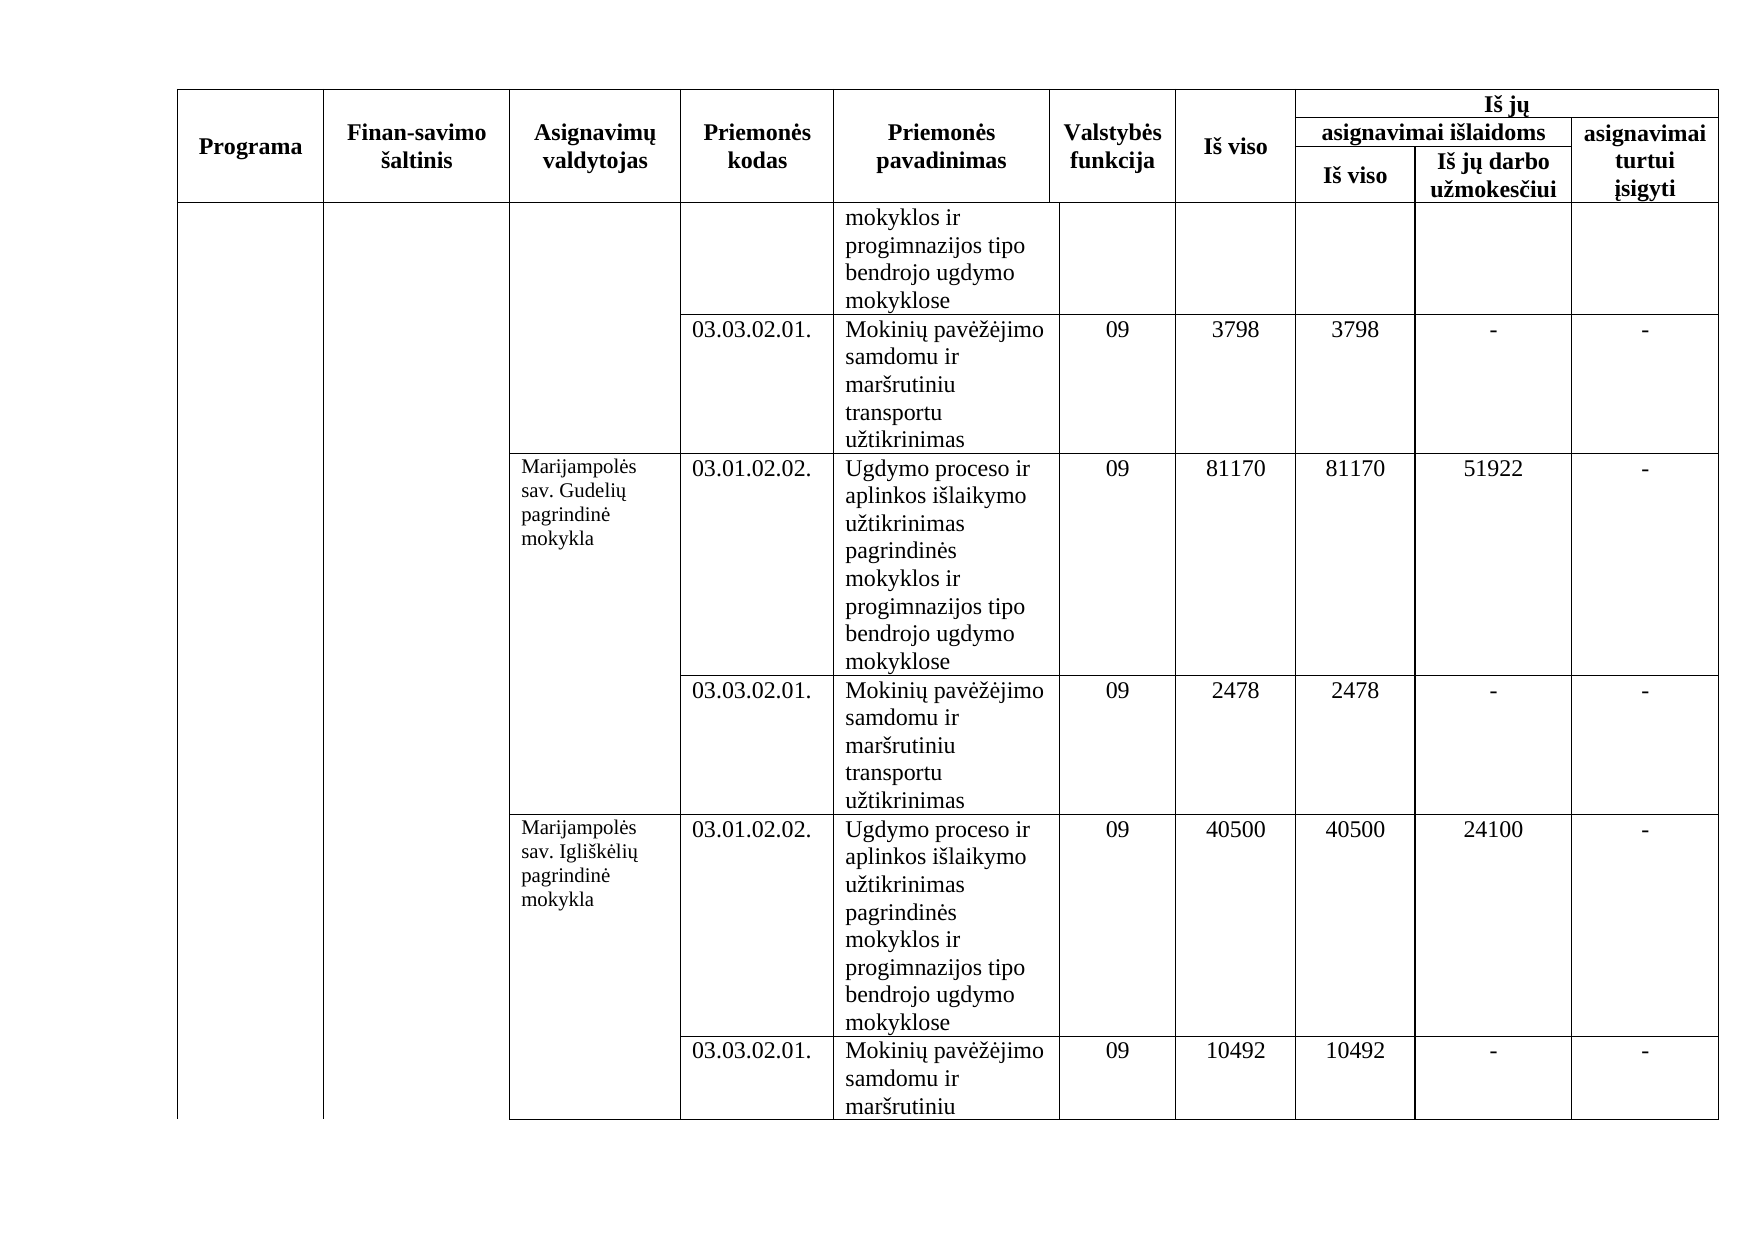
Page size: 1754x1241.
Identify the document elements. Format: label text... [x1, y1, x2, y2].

table_cell 40500 [1296, 815, 1414, 1036]
table_cell Ugdymo proceso ir aplinkos išlaikymo užtikrinimas pagrindinės mokyklos ir progimnazijos tipo bendrojo ugdymo mokyklose [834, 815, 1059, 1036]
table_cell - [1572, 203, 1718, 314]
table_cell [178, 453, 323, 674]
table_cell - [1416, 1037, 1571, 1119]
table_cell [324, 814, 509, 1036]
table_cell [1296, 203, 1414, 314]
table_cell 09 [1060, 1037, 1175, 1119]
table_cell 09 [1060, 315, 1175, 453]
table_cell 10492 [1296, 1037, 1414, 1119]
table_cell 03.03.02.01. [681, 1037, 833, 1119]
table_cell Iš jų darbo užmokesčiui [1416, 147, 1571, 202]
table_cell [1416, 203, 1571, 314]
table_cell [324, 675, 509, 814]
table_header Priemonės kodas [681, 90, 833, 202]
table_cell 24100 [1416, 815, 1571, 1036]
table_cell asignavimai turtui įsigyti [1572, 118, 1718, 202]
table_cell [178, 203, 323, 314]
table_cell 09 [1060, 454, 1175, 674]
table_cell - [1572, 815, 1718, 1036]
table_cell Iš viso [1296, 147, 1414, 202]
table_cell [510, 314, 680, 453]
table_cell [178, 314, 323, 453]
table_cell 03.03.02.01. [681, 676, 833, 814]
table_cell 81170 [1296, 454, 1414, 674]
table_cell - [1416, 315, 1571, 453]
table_cell [324, 453, 509, 674]
table_cell 03.01.02.02. [681, 815, 833, 1036]
table_header Asignavimų valdytojas [510, 90, 680, 202]
table_cell - [1572, 676, 1718, 814]
table_cell 3798 [1296, 315, 1414, 453]
table_cell - [1572, 454, 1718, 674]
table_cell - [1572, 1037, 1718, 1119]
table_cell 10492 [1176, 1037, 1295, 1119]
table_cell [178, 814, 323, 1036]
table_cell 40500 [1176, 815, 1295, 1036]
table_cell [324, 203, 509, 314]
table_cell - [1416, 676, 1571, 814]
table_cell Marijampolės sav. Igliškėlių pagrindinė mokykla [510, 815, 680, 1036]
table_cell 81170 [1176, 454, 1295, 674]
table_header Iš viso [1176, 90, 1295, 202]
table_cell [1060, 203, 1175, 314]
table_cell asignavimai išlaidoms [1296, 118, 1571, 146]
table_header Valstybės funkcija [1050, 90, 1175, 202]
table_cell 51922 [1416, 454, 1571, 674]
table_header Finan-savimo šaltinis [324, 90, 509, 202]
table_header Priemonės pavadinimas [834, 90, 1049, 202]
table_cell [510, 1036, 680, 1119]
table_cell mokyklos ir progimnazijos tipo bendrojo ugdymo mokyklose [834, 203, 1059, 314]
table_cell Marijampolės sav. Gudelių pagrindinė mokykla [510, 454, 680, 674]
table_cell [178, 1036, 323, 1119]
table_cell [1176, 203, 1295, 314]
table_cell 03.03.02.01. [681, 315, 833, 453]
table_cell 09 [1060, 815, 1175, 1036]
table_cell [324, 1036, 509, 1119]
table_cell [681, 203, 833, 314]
table_cell - [1572, 315, 1718, 453]
table_cell Ugdymo proceso ir aplinkos išlaikymo užtikrinimas pagrindinės mokyklos ir progimnazijos tipo bendrojo ugdymo mokyklose [834, 454, 1059, 674]
table_cell [178, 675, 323, 814]
table_cell [510, 203, 680, 314]
table_cell Mokinių pavėžėjimo samdomu ir maršrutiniu [834, 1037, 1059, 1119]
table_cell Mokinių pavėžėjimo samdomu ir maršrutiniu transportu užtikrinimas [834, 315, 1059, 453]
table_header Programa [178, 90, 323, 202]
table_cell 03.01.02.02. [681, 454, 833, 674]
table_cell [324, 314, 509, 453]
table_cell 2478 [1296, 676, 1414, 814]
table_cell [510, 675, 680, 814]
table_cell 3798 [1176, 315, 1295, 453]
table_cell 09 [1060, 676, 1175, 814]
table_header Iš jų [1296, 90, 1718, 117]
table_cell 2478 [1176, 676, 1295, 814]
table_cell Mokinių pavėžėjimo samdomu ir maršrutiniu transportu užtikrinimas [834, 676, 1059, 814]
